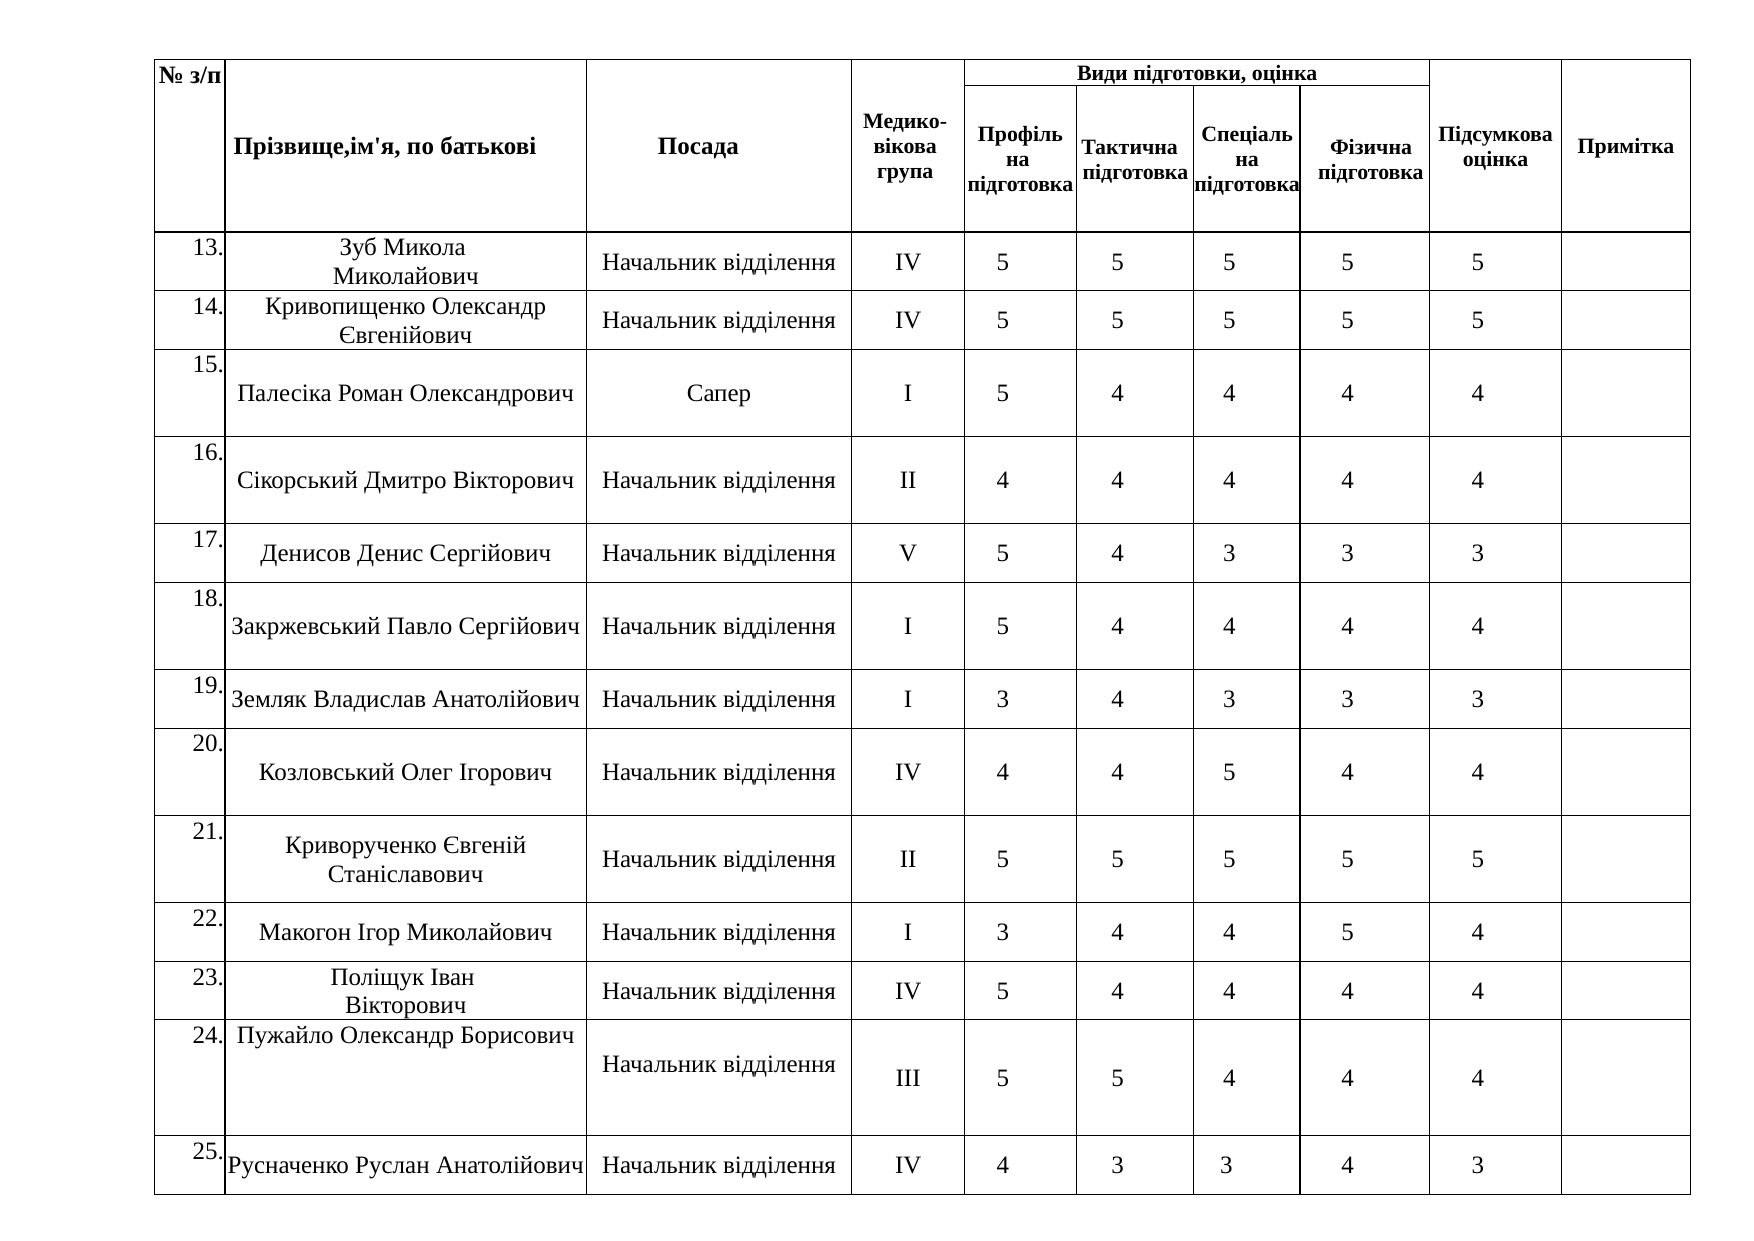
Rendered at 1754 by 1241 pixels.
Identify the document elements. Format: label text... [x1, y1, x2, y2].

table_cell 4 [1430, 437, 1561, 523]
table_cell Начальник відділення [587, 291, 851, 348]
table_cell 4 [1077, 583, 1193, 669]
table_cell Спеціаль на підготовка [1194, 197, 1299, 231]
table_cell [1562, 816, 1690, 902]
table_cell Закржевський Павло Сергійович [226, 583, 586, 669]
table_cell I [852, 350, 964, 436]
table_cell [1562, 233, 1690, 290]
table_cell 5 [1077, 1020, 1193, 1135]
table_cell 5 [1301, 291, 1429, 348]
table_cell [1562, 903, 1690, 961]
table_cell 4 [1430, 350, 1561, 436]
table_cell [155, 670, 224, 727]
table_cell [1562, 1136, 1690, 1194]
table_cell 4 [1194, 903, 1299, 961]
table_cell 4 [1194, 962, 1299, 1019]
table_cell 4 [1301, 729, 1429, 815]
table_cell Зуб Микола Миколайович [226, 233, 586, 290]
table_header Примітка [1562, 60, 1690, 231]
table_cell [1562, 962, 1690, 1019]
table_cell 4 [1430, 729, 1561, 815]
table_cell Криворученко Євгеній Станіславович [226, 816, 586, 902]
table_cell I [852, 670, 964, 727]
table_cell 4 [1430, 583, 1561, 669]
table_cell 3 [1301, 670, 1429, 727]
table_cell [1562, 524, 1690, 582]
table_cell 5 [1077, 291, 1193, 348]
table_cell 4 [1301, 350, 1429, 436]
table_cell 5 [1077, 816, 1193, 902]
table_cell 3 [1194, 1136, 1299, 1194]
table_cell 4 [1301, 583, 1429, 669]
table_cell 5 [1430, 816, 1561, 902]
table_cell [155, 1020, 224, 1135]
table_cell [155, 524, 224, 582]
table_cell 4 [1077, 437, 1193, 523]
table_cell II [852, 816, 964, 902]
table_cell 4 [1077, 729, 1193, 815]
table_cell [1562, 291, 1690, 348]
table_cell IV [852, 962, 964, 1019]
table_cell Начальник відділення [587, 729, 851, 815]
table_cell Палесіка Роман Олександрович [226, 350, 586, 436]
table_cell 4 [1301, 1136, 1429, 1194]
table_cell Сапер [587, 350, 851, 436]
table_header Посада [587, 60, 851, 231]
table_cell 4 [1301, 437, 1429, 523]
table_cell 4 [1301, 962, 1429, 1019]
table_cell 4 [1301, 1020, 1429, 1135]
table_cell IV [852, 233, 964, 290]
table_cell Тактична підготовка [1077, 184, 1193, 231]
table_cell Кривопищенко Олександр Євгенійович [226, 291, 586, 348]
table_cell Начальник відділення [587, 1136, 851, 1194]
table_cell 3 [1194, 670, 1299, 727]
table_cell [1562, 1020, 1690, 1135]
table_cell 3 [1077, 1136, 1193, 1194]
table_cell I [852, 903, 964, 961]
table_cell Начальник відділення [587, 437, 851, 523]
table_cell Начальник відділення [587, 524, 851, 582]
table_cell Козловський Олег Ігорович [226, 729, 586, 815]
table_cell [155, 583, 224, 669]
table_cell 4 [1077, 524, 1193, 582]
table_cell 4 [1077, 670, 1193, 727]
table_cell [1562, 437, 1690, 523]
table_cell Спеціаль на підготовка [1194, 86, 1299, 121]
table_header Медико-вікова група [852, 60, 964, 231]
table_cell Профіль на підготовка [965, 86, 1076, 121]
table_cell [155, 437, 224, 523]
table_cell 4 [1264, 437, 1299, 523]
table_cell Русначенко Руслан Анатолійович [226, 1136, 586, 1194]
table_cell 5 [1077, 233, 1193, 290]
table_cell [1562, 350, 1690, 436]
table_cell [1562, 583, 1690, 669]
table_cell IV [852, 1136, 964, 1194]
table_cell 5 [1430, 291, 1561, 348]
table_cell Начальник відділення [587, 233, 851, 290]
table_cell III [852, 1020, 964, 1135]
table_cell Сікорський Дмитро Вікторович [226, 437, 586, 523]
table_cell [155, 903, 224, 961]
table_cell [155, 729, 224, 815]
table_cell 5 [965, 233, 1076, 290]
table_cell 3 [965, 670, 1076, 727]
table_cell 4 [1264, 583, 1299, 669]
table_cell [1562, 729, 1690, 815]
table_header Підсумкова оцінка [1430, 60, 1561, 231]
table_cell 5 [965, 350, 1076, 436]
table_cell Начальник відділення [587, 1020, 851, 1135]
table_cell Поліщук Іван Вікторович [226, 962, 586, 1019]
table_cell 5 [1430, 233, 1561, 290]
table_cell I [852, 583, 964, 669]
table_cell Земляк Владислав Анатолійович [226, 670, 586, 727]
table_cell 5 [965, 962, 1076, 1019]
table_cell 4 [1077, 903, 1193, 961]
table_cell Пужайло Олександр Борисович [226, 1020, 586, 1135]
table_cell [155, 291, 224, 348]
table_cell Начальник відділення [587, 962, 851, 1019]
table_cell 4 [1264, 350, 1299, 436]
table_cell 4 [965, 729, 1076, 815]
table_cell 5 [1264, 729, 1299, 815]
table_cell 3 [1301, 524, 1429, 582]
table_cell 4 [1077, 350, 1193, 436]
table_cell 5 [1194, 291, 1299, 348]
table_cell 3 [965, 903, 1076, 961]
table_cell 5 [965, 816, 1076, 902]
table_cell 4 [1041, 437, 1076, 523]
table_cell 3 [1430, 1136, 1561, 1194]
table_cell Фізична підготовка [1301, 86, 1429, 231]
table_cell 4 [1194, 1020, 1299, 1135]
table_cell IV [852, 291, 964, 348]
table_cell Начальник відділення [587, 903, 851, 961]
table_header Прізвище,ім'я, по батькові [226, 60, 586, 231]
table_cell Профіль на підготовка [965, 197, 1076, 231]
table_cell II [852, 437, 964, 523]
table_cell 4 [1430, 903, 1561, 961]
table_header № з/п [155, 60, 224, 231]
table_cell [1562, 670, 1690, 727]
table_cell 5 [1301, 233, 1429, 290]
table_cell Тактична підготовка [1077, 86, 1193, 159]
table_cell 5 [1194, 233, 1299, 290]
table_cell 5 [1301, 903, 1429, 961]
table_cell 3 [1430, 670, 1561, 727]
table_cell 4 [1430, 1020, 1561, 1135]
table_cell [155, 816, 224, 902]
table_cell 5 [965, 1020, 1076, 1135]
table_cell V [852, 524, 964, 582]
table_cell IV [852, 729, 964, 815]
table_cell 4 [1077, 962, 1193, 1019]
table_cell 5 [1301, 816, 1429, 902]
table_cell Начальник відділення [587, 583, 851, 669]
table_cell Начальник відділення [587, 816, 851, 902]
table_cell [155, 962, 224, 1019]
table_cell Начальник відділення [587, 670, 851, 727]
table_cell [155, 1136, 224, 1194]
table_cell 5 [965, 291, 1076, 348]
table_cell [155, 350, 224, 436]
table_cell Макогон Ігор Миколайович [226, 903, 586, 961]
table_cell 4 [1430, 962, 1561, 1019]
table_cell Денисов Денис Сергійович [226, 524, 586, 582]
table_cell 3 [1430, 524, 1561, 582]
table_cell 4 [965, 1136, 1076, 1194]
table_cell [155, 233, 224, 290]
table_cell 5 [965, 524, 1076, 582]
table_cell 5 [1264, 816, 1299, 902]
table_cell 3 [1194, 524, 1299, 582]
table_cell 5 [965, 583, 1076, 669]
